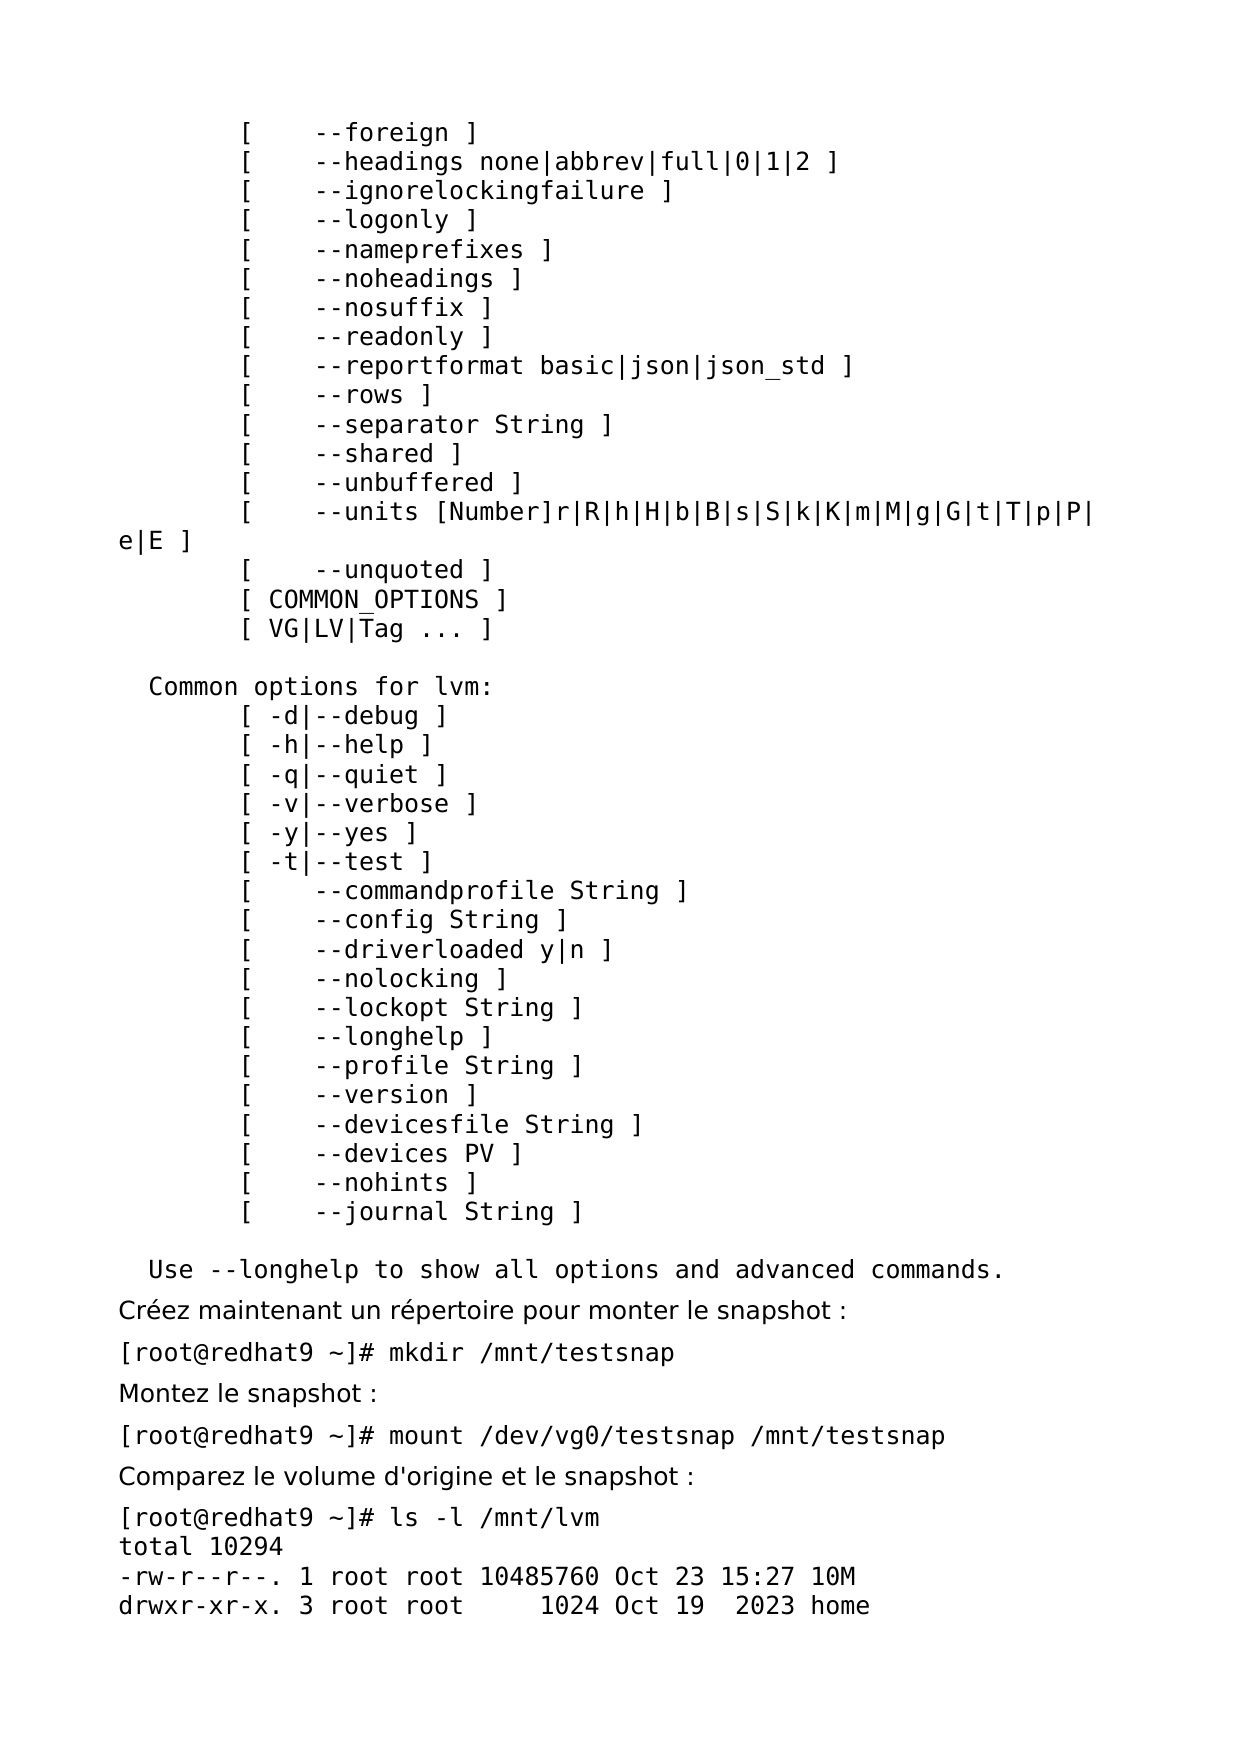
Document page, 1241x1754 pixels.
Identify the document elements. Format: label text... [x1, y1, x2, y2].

text [root@redhat9 ~]# mount /dev/vg0/testsnap /mnt/testsnap [118, 1421, 1122, 1450]
text Montez le snapshot : [118, 1379, 1122, 1408]
text Comparez le volume d'origine et le snapshot : [118, 1462, 1122, 1491]
text [root@redhat9 ~]# mkdir /mnt/testsnap [118, 1338, 1122, 1367]
text Créez maintenant un répertoire pour monter le snapshot : [118, 1297, 1122, 1326]
text [ --foreign ] [ --headings none|abbrev|full|0|1|2 ] [ --ignorelockingfailure ] [ --logonly ] [ --nameprefixes ] [ --noheadings ] [ --nosuffix ] [ --readonly ] [ --reportformat basic|json|json_std ] [ --rows ] [ --separator String ] [ --shared ] [ --unbuffered ] [ --units [Number]r|R|h|H|b|B|s|S|k|K|m|M|g|G|t|T|p|P|e|E ] [ --unquoted ] [ COMMON_OPTIONS ] [ VG|LV|Tag ... ] Common options for lvm: [ -d|--debug ] [ -h|--help ] [ -q|--quiet ] [ -v|--verbose ] [ -y|--yes ] [ -t|--test ] [ --commandprofile String ] [ --config String ] [ --driverloaded y|n ] [ --nolocking ] [ --lockopt String ] [ --longhelp ] [ --profile String ] [ --version ] [ --devicesfile String ] [ --devices PV ] [ --nohints ] [ --journal String ] Use --longhelp to show all options and advanced commands. [118, 118, 1122, 1285]
text [root@redhat9 ~]# ls -l /mnt/lvm total 10294 -rw-r--r--. 1 root root 10485760 Oct 23 15:27 10M drwxr-xr-x. 3 root root 1024 Oct 19 2023 home [118, 1503, 1122, 1620]
